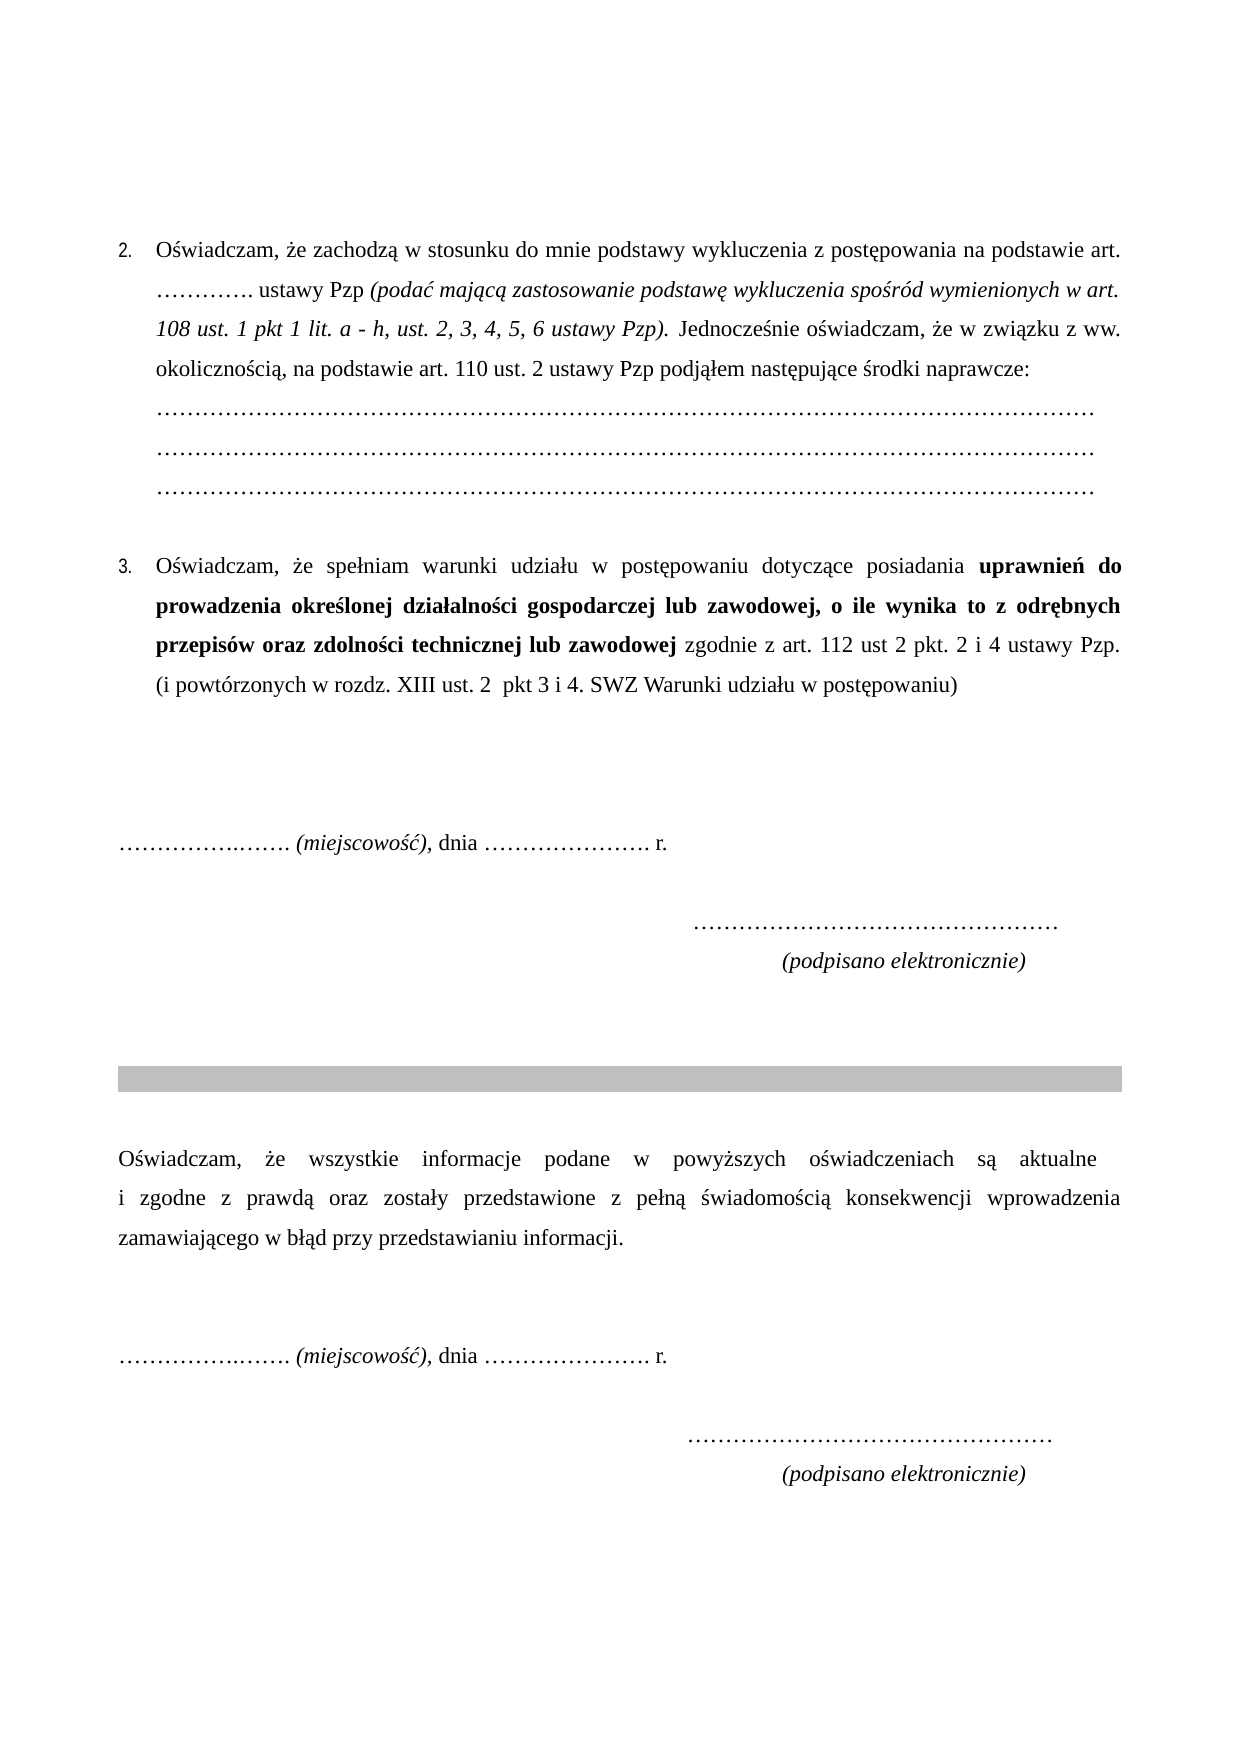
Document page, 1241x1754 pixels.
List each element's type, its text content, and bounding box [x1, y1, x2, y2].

text …………………………………………………………………………………………………………… [156, 434, 1122, 460]
text …………….……. (miejscowość), dnia …………………. r. [118, 829, 1122, 855]
text …………………………………………………………………………………………………………… [156, 473, 1122, 500]
text Oświadczam, że wszystkie informacje podane w powyższych oświadczeniach są aktualne i zgodne z prawdą oraz zostały przedstawione z pełną świadomością konsekwencji wprowadzenia zamawiającego w błąd przy przedstawianiu informacji. [118, 1144, 1122, 1250]
text …………….……. (miejscowość), dnia …………………. r. [118, 1342, 1122, 1368]
text ………………………………………… [118, 1421, 1122, 1447]
text (podpisano elektronicznie) [708, 1460, 1122, 1487]
text …………………………………………………………………………………………………………… [156, 394, 1122, 421]
list Oświadczam, że zachodzą w stosunku do mnie podstawy wykluczenia z postępowania na podstawie art. …………. ustawy Pzp (podać mającą zastosowanie podstawę wykluczenia spośród wymienionych w art. 108 ust. 1 pkt 1 lit. a - h, ust. 2, 3, 4, 5, 6 ustawy Pzp). Jednocześnie oświadczam, że w związku z ww. okolicznością, na podstawie art. 110 ust. 2 ustawy Pzp podjąłem następujące środki naprawcze: [118, 237, 1122, 381]
text ………………………………………… [118, 908, 1122, 934]
list Oświadczam, że spełniam warunki udziału w postępowaniu dotyczące posiadania uprawnień do prowadzenia określonej działalności gospodarczej lub zawodowej, o ile wynika to z odrębnych przepisów oraz zdolności technicznej lub zawodowej zgodnie z art. 112 ust 2 pkt. 2 i 4 ustawy Pzp. (i powtórzonych w rozdz. XIII ust. 2 pkt 3 i 4. SWZ Warunki udziału w postępowaniu) [118, 552, 1122, 697]
text (podpisano elektronicznie) [708, 947, 1122, 973]
